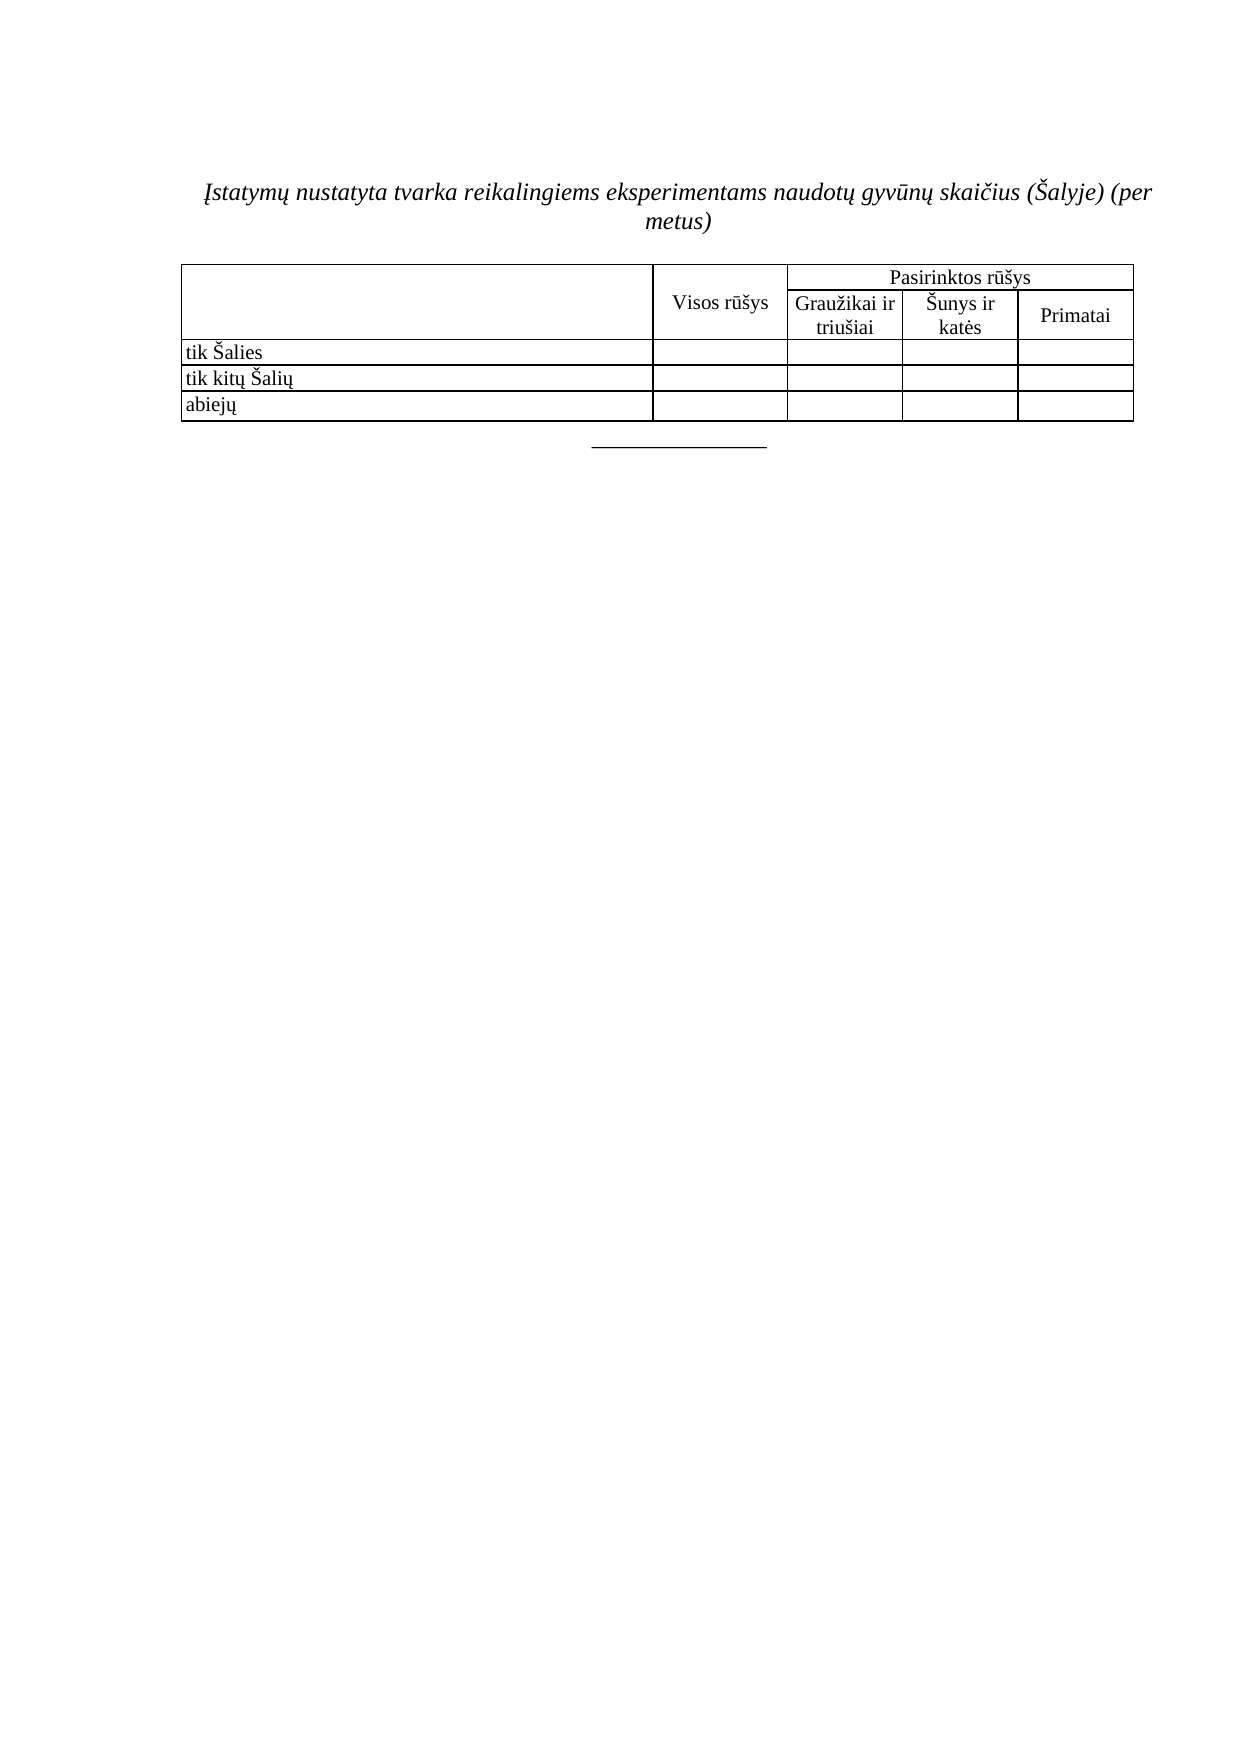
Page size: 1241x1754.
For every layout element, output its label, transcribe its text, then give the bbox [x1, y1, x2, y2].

table_cell [1129, 340, 1133, 364]
table_cell [903, 366, 907, 390]
table_cell [903, 340, 907, 364]
table_cell [903, 392, 1017, 420]
table_header [182, 265, 652, 339]
text Įstatymų nustatyta tvarka reikalingiems eksperimentams naudotų gyvūnų skaičius (Šalyje) (per metus) [177, 177, 1181, 235]
text ______________ [177, 422, 1181, 451]
table_cell [1129, 366, 1133, 390]
table_cell [788, 392, 902, 420]
table_cell Primatai [1019, 291, 1133, 339]
table_cell [654, 392, 787, 420]
table_header Visos rūšys [654, 265, 787, 339]
table_cell [898, 340, 902, 364]
table_cell [783, 366, 787, 390]
table_cell [1129, 392, 1133, 420]
table_cell [898, 366, 902, 390]
table_cell [783, 340, 787, 364]
table_cell abiejų [182, 392, 652, 420]
